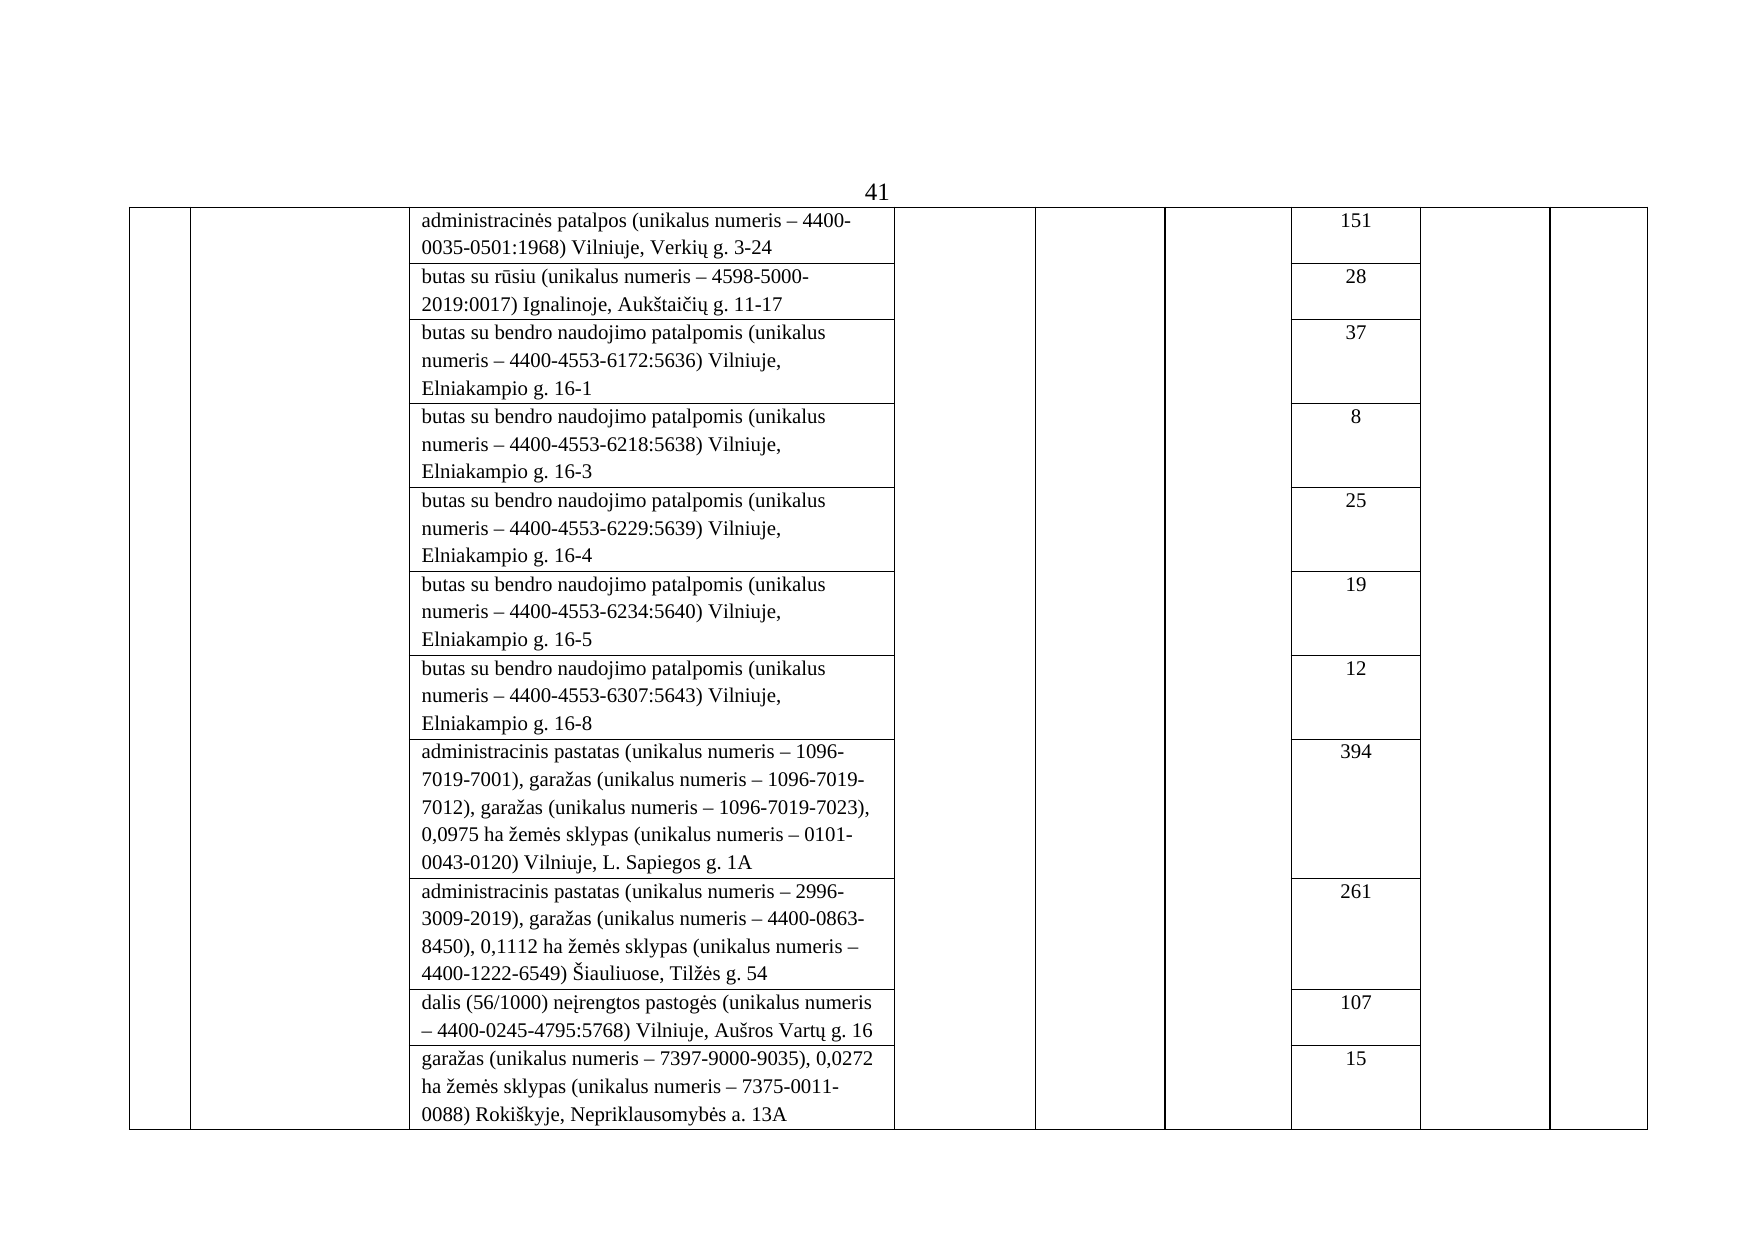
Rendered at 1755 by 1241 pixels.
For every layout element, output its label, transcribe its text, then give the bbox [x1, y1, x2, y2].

table_cell 15 [1292, 1046, 1420, 1129]
table_cell butas su rūsiu (unikalus numeris – 4598-5000-2019:0017) Ignalinoje, Aukštaičių g. 11-17 [410, 264, 894, 319]
table_cell [130, 208, 190, 1129]
table_cell 37 [1292, 320, 1420, 403]
table_cell 12 [1292, 656, 1420, 738]
table_cell 8 [1292, 404, 1420, 487]
table_cell butas su bendro naudojimo patalpomis (unikalus numeris – 4400-4553-6307:5643) Vilniuje, Elniakampio g. 16-8 [410, 656, 894, 738]
table_cell administracinis pastatas (unikalus numeris – 1096-7019-7001), garažas (unikalus numeris – 1096-7019-7012), garažas (unikalus numeris – 1096-7019-7023), 0,0975 ha žemės sklypas (unikalus numeris – 0101-0043-0120) Vilniuje, L. Sapiegos g. 1A [410, 740, 894, 877]
table_cell 261 [1292, 879, 1420, 989]
table_cell 151 [1292, 208, 1420, 263]
table_cell [895, 208, 1035, 1129]
table_cell 28 [1292, 264, 1420, 319]
table_cell butas su bendro naudojimo patalpomis (unikalus numeris – 4400-4553-6229:5639) Vilniuje, Elniakampio g. 16-4 [410, 488, 894, 571]
table_cell dalis (56/1000) neįrengtos pastogės (unikalus numeris – 4400-0245-4795:5768) Vilniuje, Aušros Vartų g. 16 [410, 990, 894, 1045]
table_cell 19 [1292, 572, 1420, 654]
table_cell 25 [1292, 488, 1420, 571]
table_cell [191, 208, 409, 1129]
table_cell administracinės patalpos (unikalus numeris – 4400-0035-0501:1968) Vilniuje, Verkių g. 3-24 [410, 208, 894, 263]
table_cell [1166, 208, 1291, 1129]
table_cell garažas (unikalus numeris – 7397-9000-9035), 0,0272 ha žemės sklypas (unikalus numeris – 7375-0011-0088) Rokiškyje, Nepriklausomybės a. 13A [410, 1046, 894, 1129]
table_cell 107 [1292, 990, 1420, 1045]
table_cell [1421, 208, 1549, 1129]
table_cell butas su bendro naudojimo patalpomis (unikalus numeris – 4400-4553-6234:5640) Vilniuje, Elniakampio g. 16-5 [410, 572, 894, 654]
table_cell [1551, 208, 1647, 1129]
table_cell [1036, 208, 1164, 1129]
table_cell butas su bendro naudojimo patalpomis (unikalus numeris – 4400-4553-6172:5636) Vilniuje, Elniakampio g. 16-1 [410, 320, 894, 403]
table_cell administracinis pastatas (unikalus numeris – 2996-3009-2019), garažas (unikalus numeris – 4400-0863-8450), 0,1112 ha žemės sklypas (unikalus numeris – 4400-1222-6549) Šiauliuose, Tilžės g. 54 [410, 879, 894, 989]
table_cell 394 [1292, 740, 1420, 877]
table_cell butas su bendro naudojimo patalpomis (unikalus numeris – 4400-4553-6218:5638) Vilniuje, Elniakampio g. 16-3 [410, 404, 894, 487]
